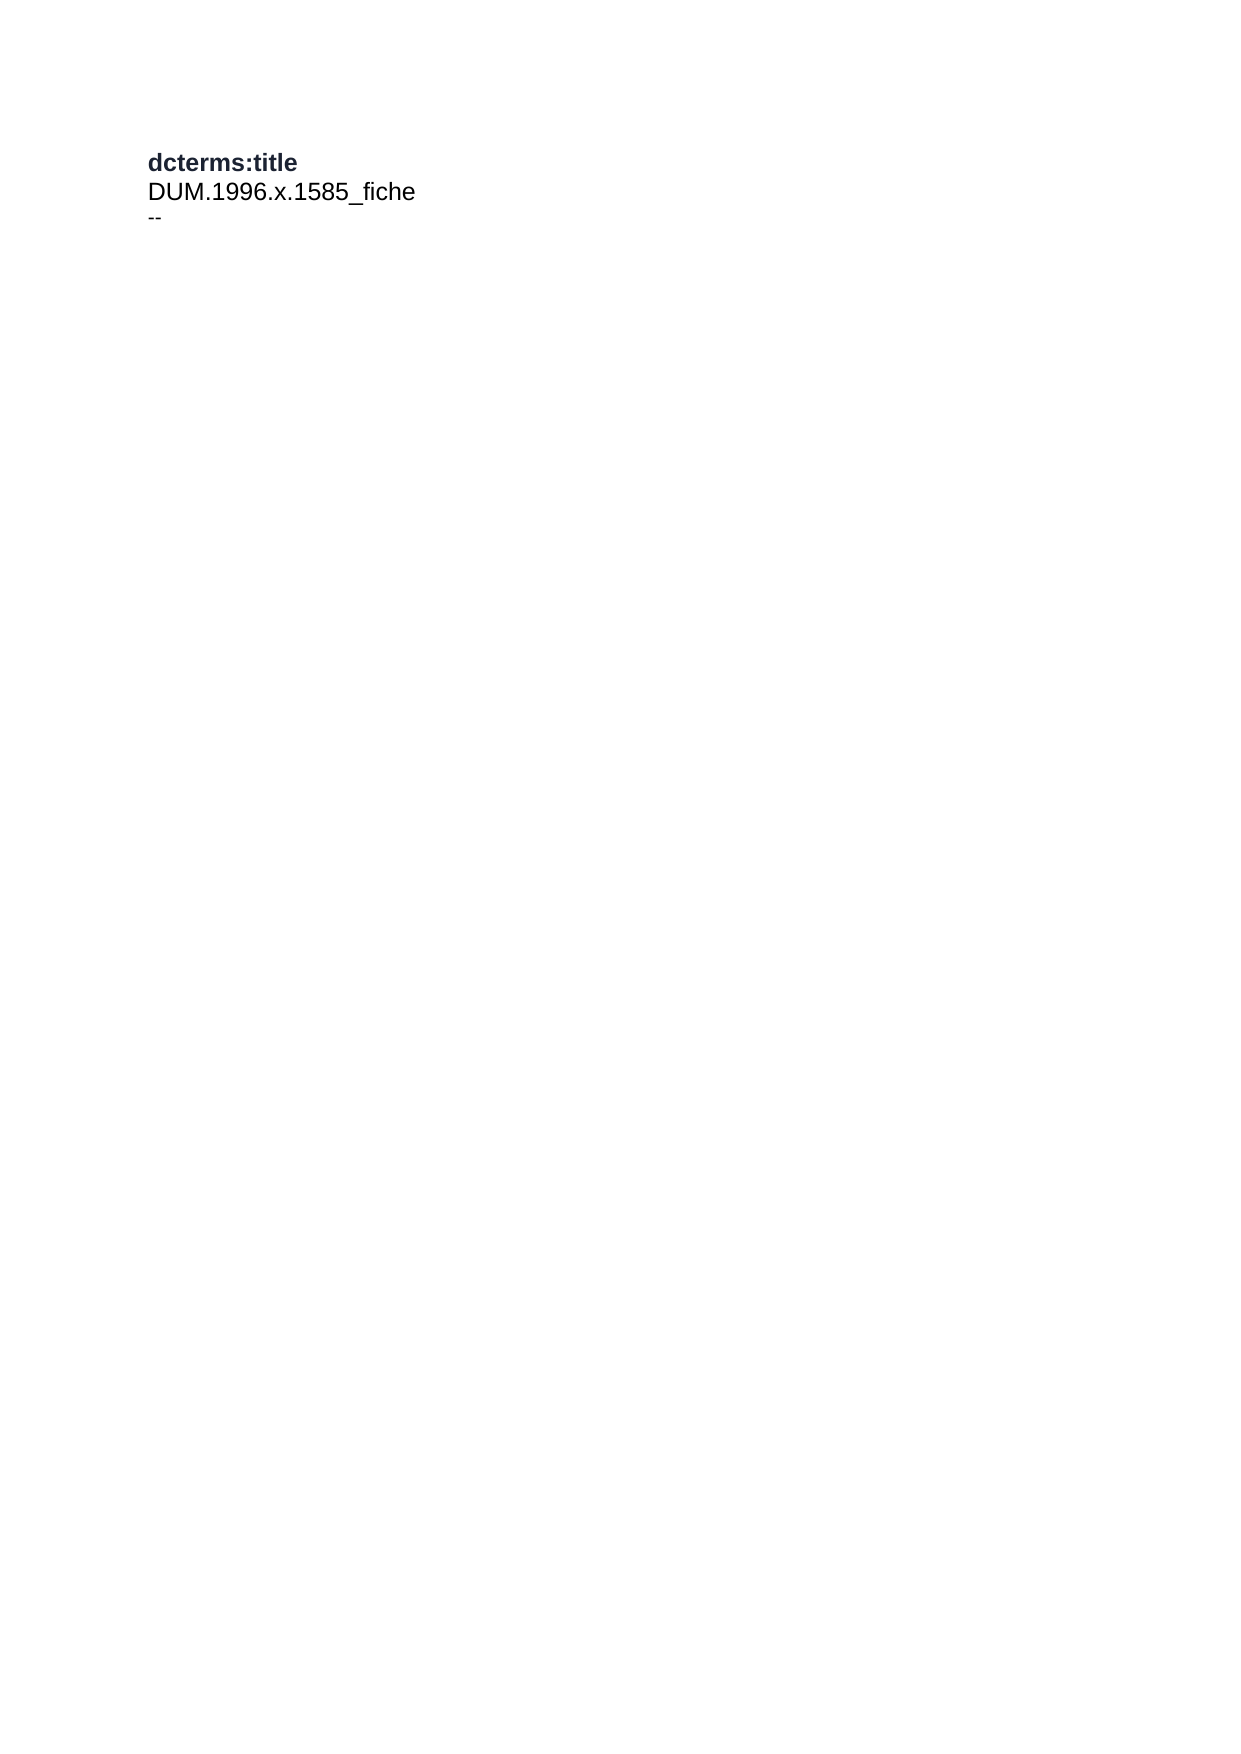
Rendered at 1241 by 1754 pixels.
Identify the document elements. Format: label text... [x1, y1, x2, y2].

text dcterms:title [148, 148, 1092, 176]
text -- [148, 205, 1092, 229]
text DUM.1996.x.1585_fiche [148, 176, 1092, 205]
